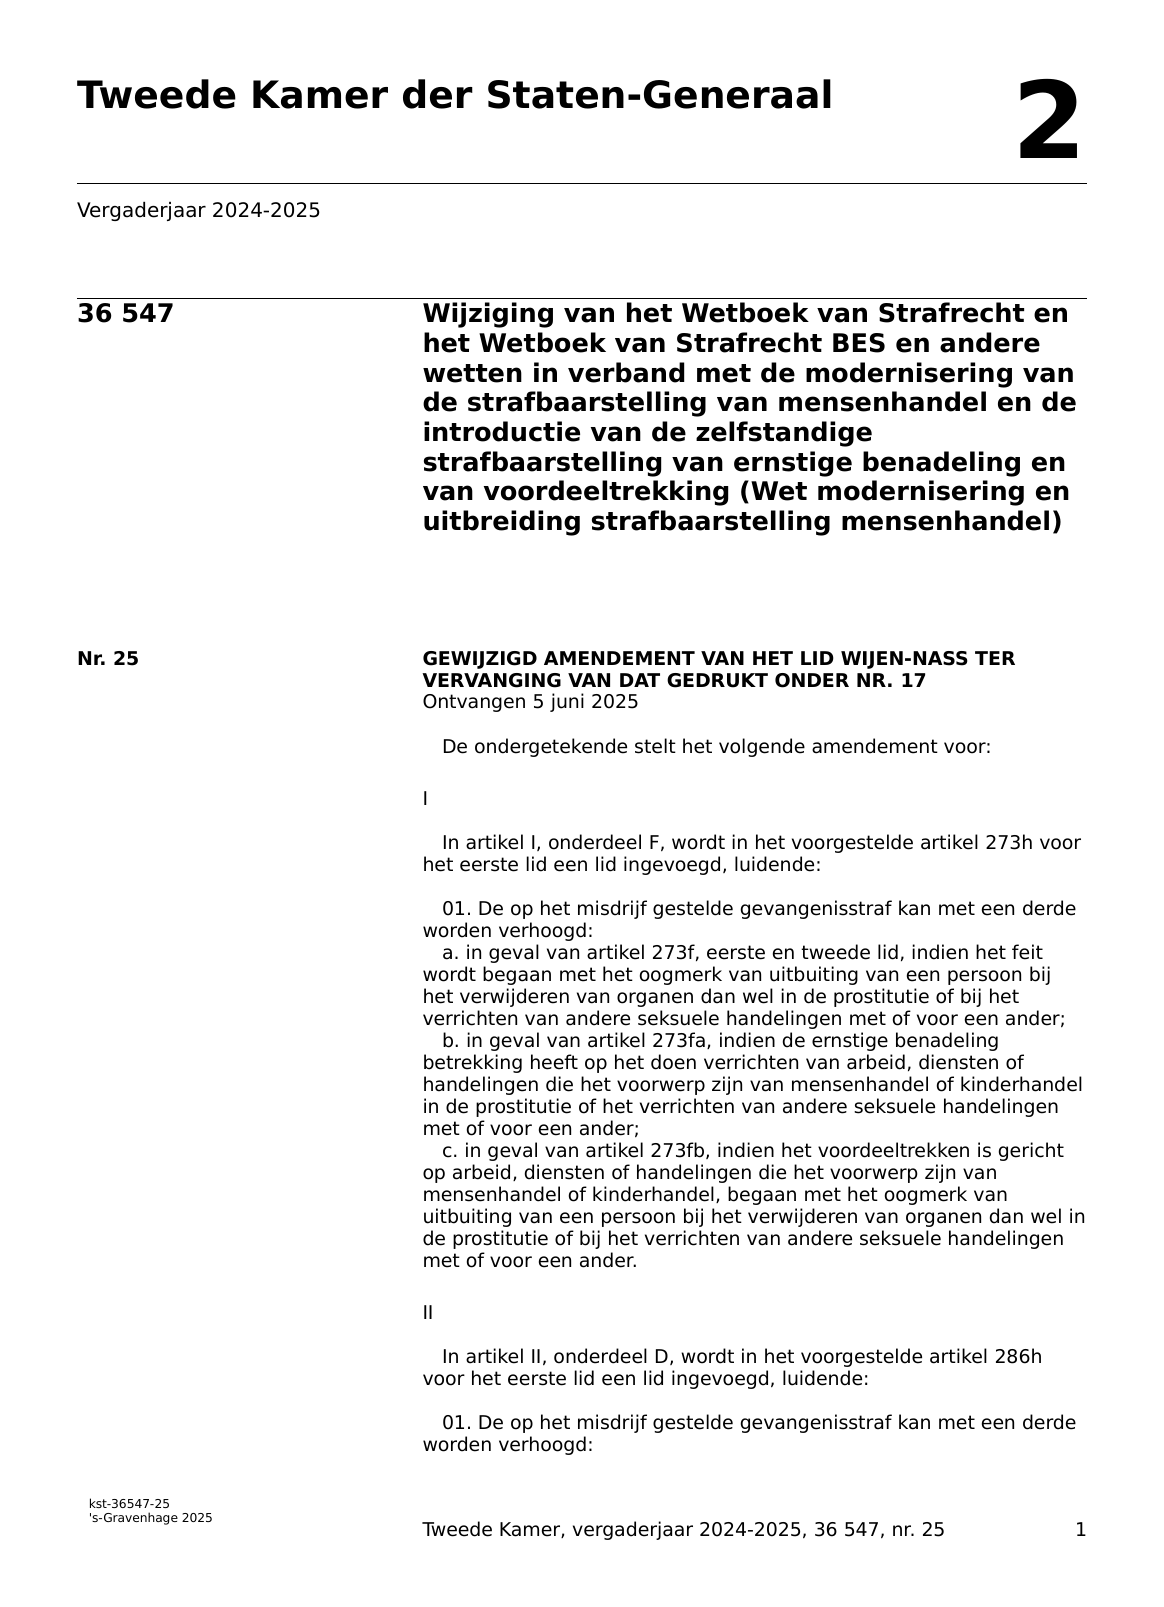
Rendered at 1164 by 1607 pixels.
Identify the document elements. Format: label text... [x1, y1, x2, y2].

text a. in geval van artikel 273f, eerste en tweede lid, indien het feit wordt begaan met het oogmerk van uitbuiting van een persoon bij het verwijderen van organen dan wel in de prostitutie of bij het verrichten van andere seksuele handelingen met of voor een ander; [422, 942, 1087, 1030]
subtitle Nr. 25 GEWIJZIGD AMENDEMENT VAN HET LID WIJEN-NASS TER VERVANGING VAN DAT GEDRUKT ONDER NR. 17 [77, 647, 1087, 691]
text kst-36547-25 [88, 1497, 323, 1511]
subtitle 36 547 Wijziging van het Wetboek van Strafrecht en het Wetboek van Strafrecht BES en andere wetten in verband met de modernisering van de strafbaarstelling van mensenhandel en de introductie van de zelfstandige strafbaarstelling van ernstige benadeling en van voordeeltrekking (Wet modernisering en uitbreiding strafbaarstelling mensenhandel) [77, 299, 1087, 536]
text Ontvangen 5 juni 2025 [422, 691, 1087, 713]
subtitle II [422, 1302, 1087, 1323]
text 's-Gravenhage 2025 [88, 1511, 323, 1525]
table_header Tweede Kamer der Staten-Generaal [77, 59, 886, 183]
subtitle I [422, 788, 1087, 809]
text 01. De op het misdrijf gestelde gevangenisstraf kan met een derde worden verhoogd: [422, 1412, 1087, 1456]
text c. in geval van artikel 273fb, indien het voordeeltrekken is gericht op arbeid, diensten of handelingen die het voorwerp zijn van mensenhandel of kinderhandel, begaan met het oogmerk van uitbuiting van een persoon bij het verwijderen van organen dan wel in de prostitutie of bij het verrichten van andere seksuele handelingen met of voor een ander. [422, 1140, 1087, 1272]
text De ondergetekende stelt het volgende amendement voor: [422, 736, 1087, 758]
table_header 2 [886, 59, 1087, 183]
text In artikel II, onderdeel D, wordt in het voorgestelde artikel 286h voor het eerste lid een lid ingevoegd, luidende: [422, 1346, 1087, 1390]
text 01. De op het misdrijf gestelde gevangenisstraf kan met een derde worden verhoogd: [422, 898, 1087, 942]
table_cell Vergaderjaar 2024-2025 [77, 184, 1087, 298]
text In artikel I, onderdeel F, wordt in het voorgestelde artikel 273h voor het eerste lid een lid ingevoegd, luidende: [422, 832, 1087, 876]
text b. in geval van artikel 273fa, indien de ernstige benadeling betrekking heeft op het doen verrichten van arbeid, diensten of handelingen die het voorwerp zijn van mensenhandel of kinderhandel in de prostitutie of het verrichten van andere seksuele handelingen met of voor een ander; [422, 1030, 1087, 1140]
